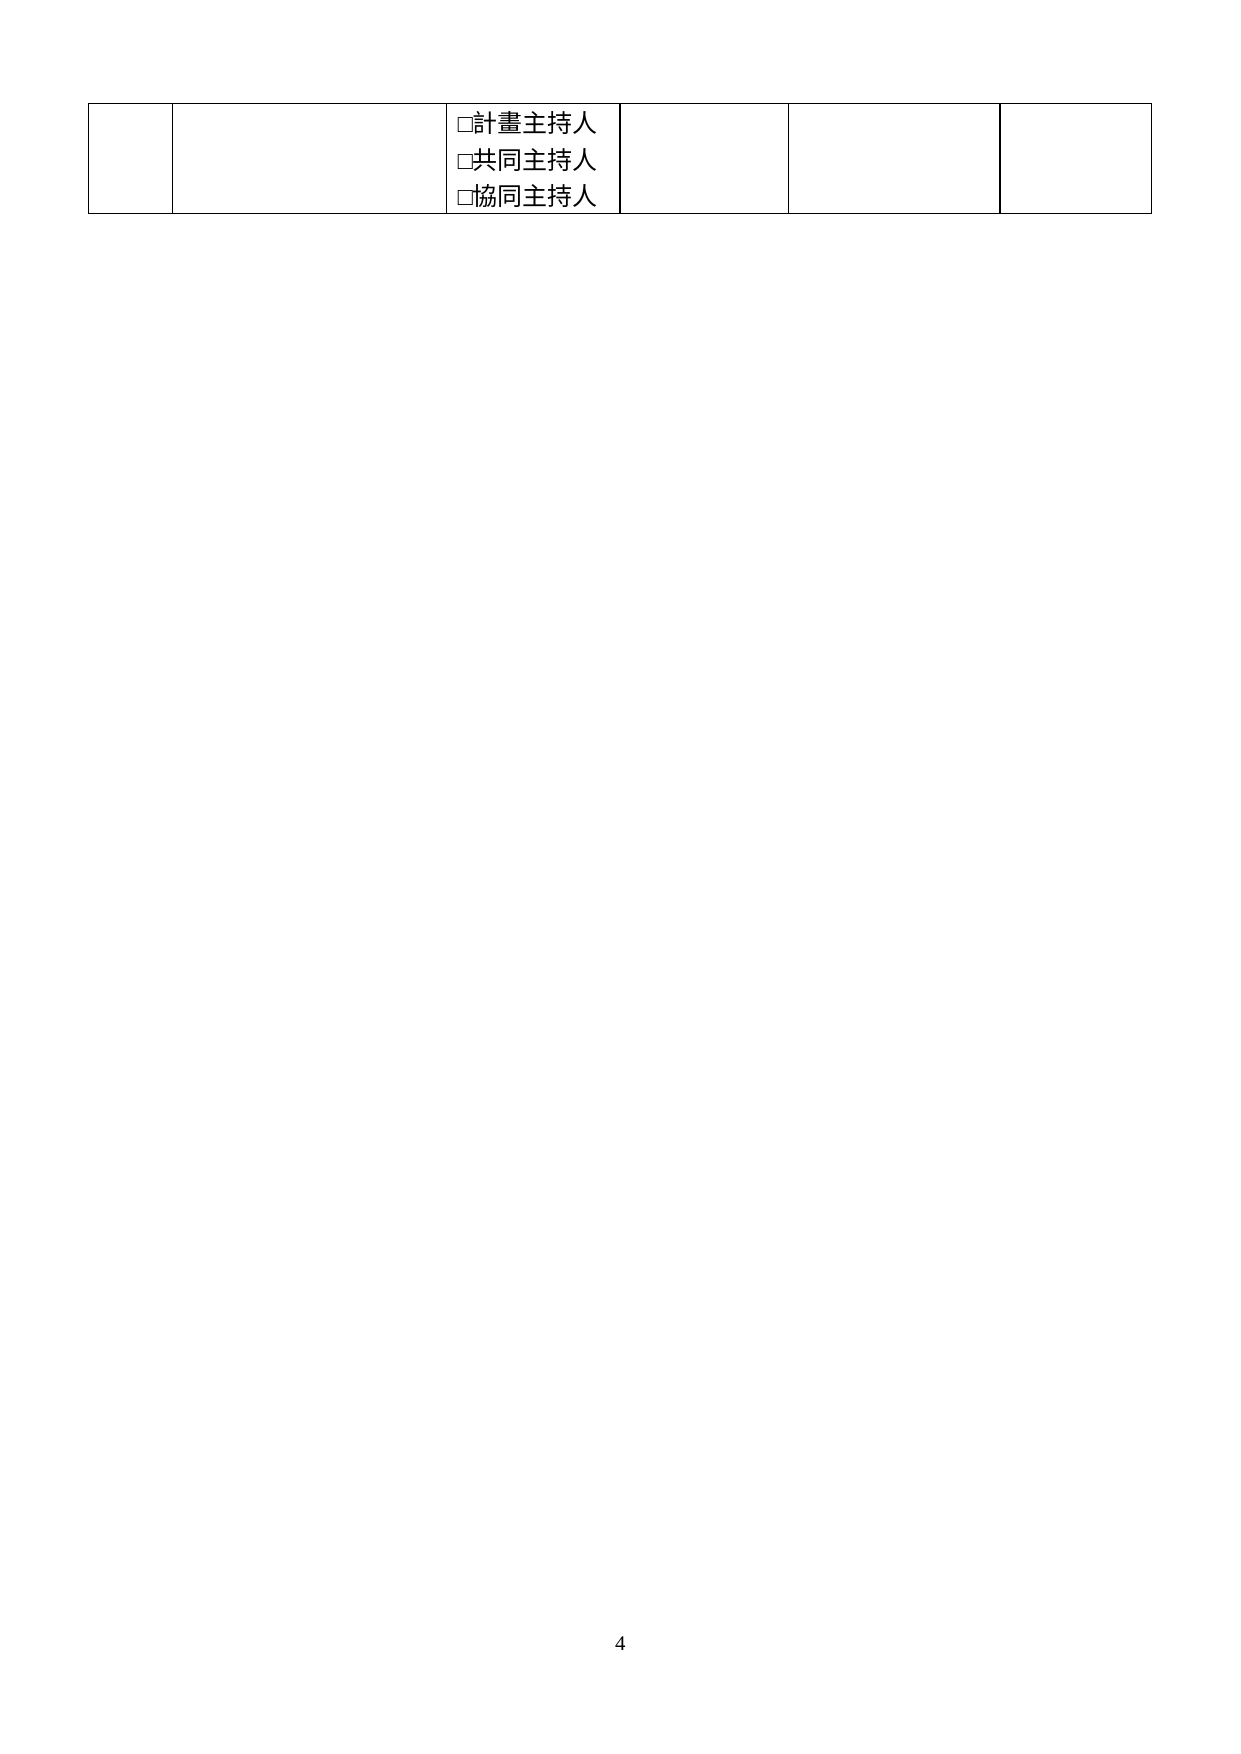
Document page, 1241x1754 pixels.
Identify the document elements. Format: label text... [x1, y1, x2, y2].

table_cell □計畫主持人 □共同主持人 □協同主持人 [447, 104, 619, 213]
table_cell [89, 104, 172, 213]
table_cell [173, 104, 446, 213]
table_cell [789, 104, 999, 213]
table_cell [1001, 104, 1151, 213]
table_cell [621, 104, 788, 213]
